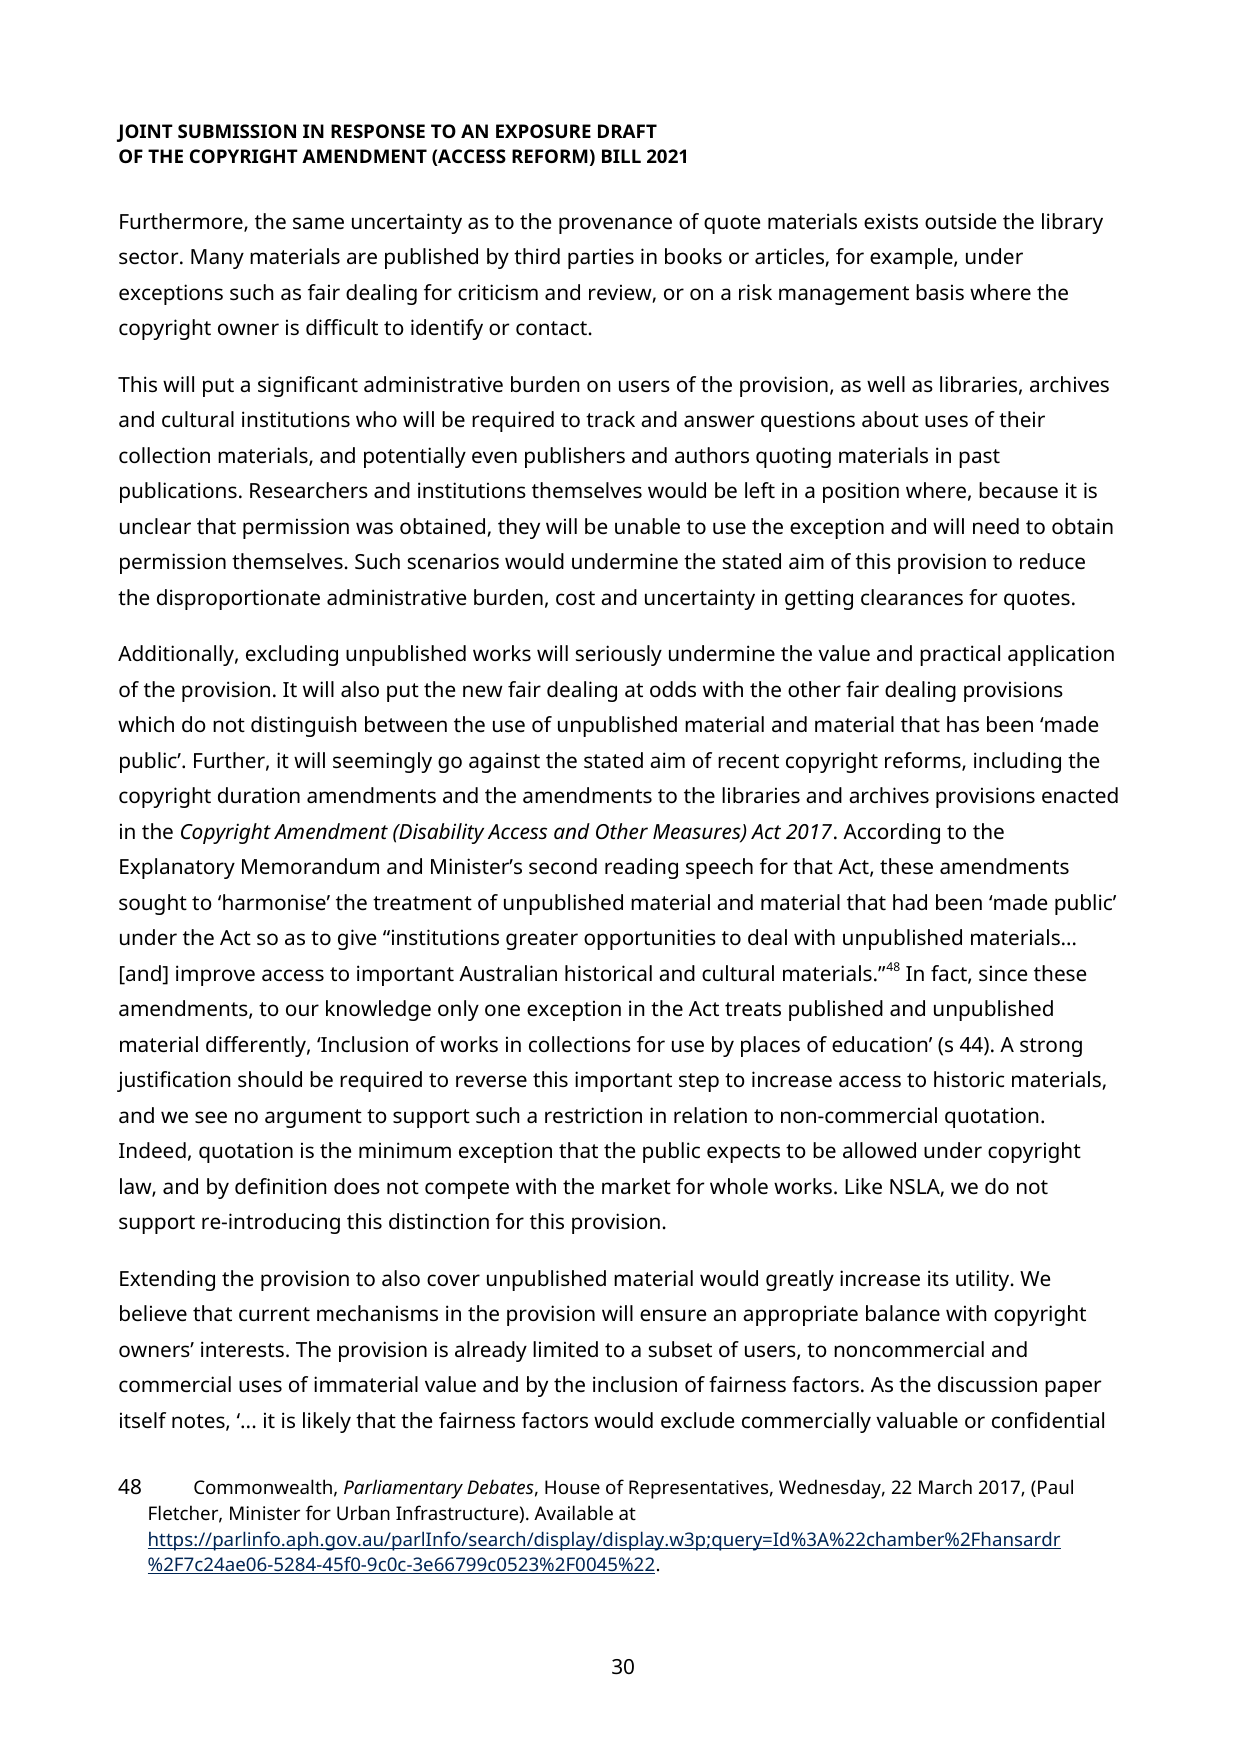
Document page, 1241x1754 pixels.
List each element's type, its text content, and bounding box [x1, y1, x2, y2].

text Furthermore, the same uncertainty as to the provenance of quote materials exists outside the library sector. Many materials are published by third parties in books or articles, for example, under exceptions such as fair dealing for criticism and review, or on a risk management basis where the copyright owner is difficult to identify or contact. [118, 207, 1122, 342]
text Commonwealth, Parliamentary Debates, House of Representatives, Wednesday, 22 March 2017, (Paul Fletcher, Minister for Urban Infrastructure). Available at https://parlinfo.aph.gov.au/parlInfo/search/display/display.w3p;query=Id%3A%22chamber%2Fhansardr%2F7c24ae06-5284-45f0-9c0c-3e66799c0523%2F0045%22. [118, 1472, 1122, 1577]
text Extending the provision to also cover unpublished material would greatly increase its utility. We believe that current mechanisms in the provision will ensure an appropriate balance with copyright owners’ interests. The provision is already limited to a subset of users, to noncommercial and commercial uses of immaterial value and by the inclusion of fairness factors. As the discussion paper itself notes, ‘... it is likely that the fairness factors would exclude commercially valuable or confidential [118, 1264, 1122, 1434]
text This will put a significant administrative burden on users of the provision, as well as libraries, archives and cultural institutions who will be required to track and answer questions about uses of their collection materials, and potentially even publishers and authors quoting materials in past publications. Researchers and institutions themselves would be left in a position where, because it is unclear that permission was obtained, they will be unable to use the exception and will need to obtain permission themselves. Such scenarios would undermine the stated aim of this provision to reduce the disproportionate administrative burden, cost and uncertainty in getting clearances for quotes. [118, 370, 1122, 611]
text Additionally, excluding unpublished works will seriously undermine the value and practical application of the provision. It will also put the new fair dealing at odds with the other fair dealing provisions which do not distinguish between the use of unpublished material and material that has been ‘made public’. Further, it will seemingly go against the stated aim of recent copyright reforms, including the copyright duration amendments and the amendments to the libraries and archives provisions enacted in the Copyright Amendment (Disability Access and Other Measures) Act 2017. According to the Explanatory Memorandum and Minister’s second reading speech for that Act, these amendments sought to ‘harmonise’ the treatment of unpublished material and material that had been ‘made public’ under the Act so as to give “institutions greater opportunities to deal with unpublished materials… [and] improve access to important Australian historical and cultural materials.” In fact, since these amendments, to our knowledge only one exception in the Act treats published and unpublished material differently, ‘Inclusion of works in collections for use by places of education’ (s 44). A strong justification should be required to reverse this important step to increase access to historic materials, and we see no argument to support such a restriction in relation to non-commercial quotation. Indeed, quotation is the minimum exception that the public expects to be allowed under copyright law, and by definition does not compete with the market for whole works. Like NSLA, we do not support re-introducing this distinction for this provision. [118, 639, 1122, 1236]
